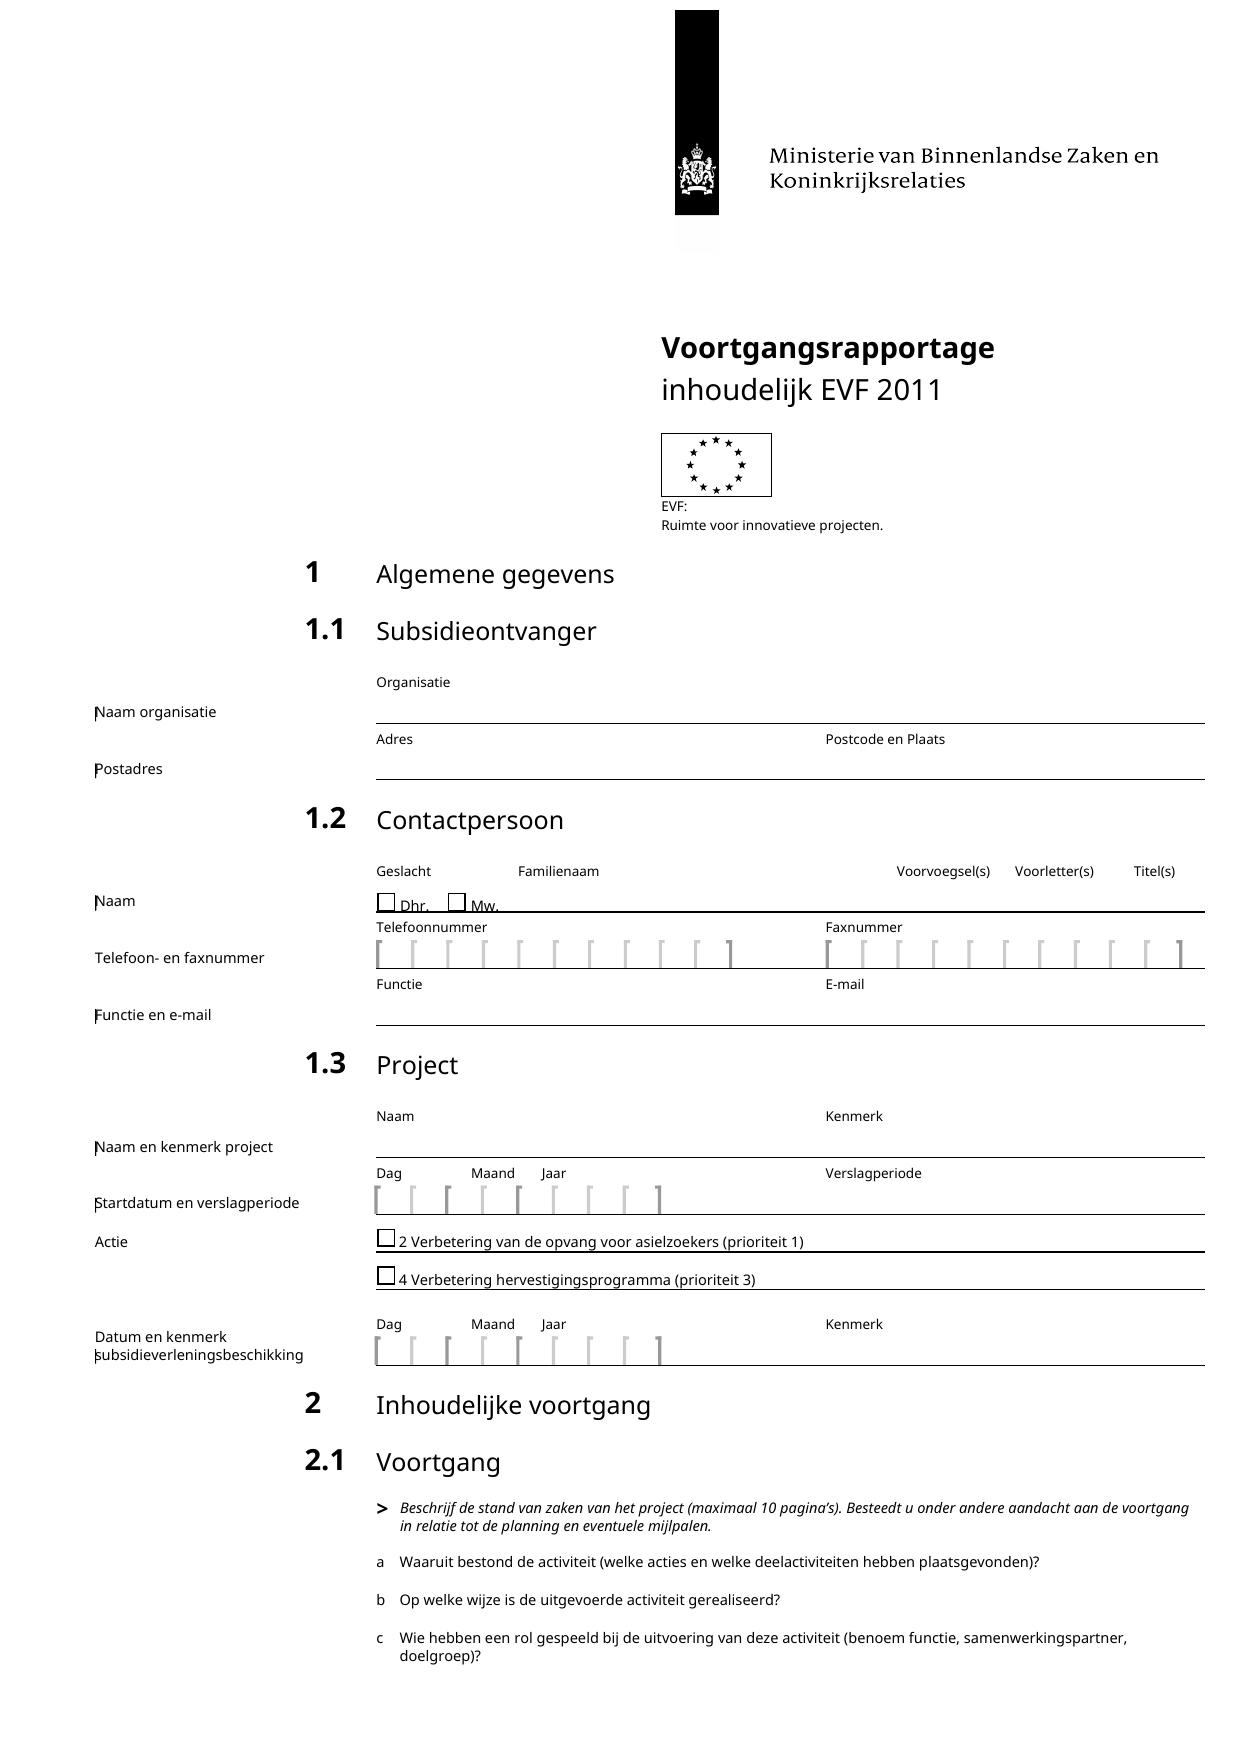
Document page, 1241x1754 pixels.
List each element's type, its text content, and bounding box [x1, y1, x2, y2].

table_cell [95, 1251, 376, 1289]
table_cell [802, 1158, 825, 1195]
table_cell [555, 1195, 586, 1214]
table_cell [662, 949, 694, 968]
table_cell [829, 949, 861, 968]
table_cell 2.1 [304, 1440, 376, 1478]
table_cell 2 [304, 1384, 376, 1421]
table_cell [520, 1346, 551, 1365]
table_cell Mw. [466, 893, 518, 911]
table_cell [627, 1346, 658, 1365]
table_cell Dag Maand Jaar [376, 1158, 802, 1195]
table_cell [802, 1195, 825, 1214]
table_header [95, 553, 304, 590]
table_cell Voorletter(s) [1015, 855, 1133, 893]
table_cell [802, 913, 825, 949]
table_cell Contactpersoon [376, 798, 1205, 836]
table_cell [825, 1346, 1205, 1365]
table_header Voortgangsrapportage inhoudelijk EVF 2011 EVF: Ruimte voor innovatieve projecten. [661, 326, 1203, 553]
table_cell [95, 1478, 1205, 1497]
table_cell 1.2 [304, 798, 376, 836]
table_cell [825, 1006, 1205, 1025]
table_cell [627, 949, 658, 968]
table_cell Inhoudelijke voortgang [376, 1384, 1205, 1421]
table_cell [865, 949, 896, 968]
table_cell [95, 723, 376, 760]
table_cell [802, 949, 825, 968]
table_cell [825, 1138, 1205, 1157]
table_cell [95, 647, 1205, 666]
table_cell [449, 1195, 480, 1214]
table_cell Telefoon- en faxnummer [95, 949, 376, 968]
table_cell [936, 949, 967, 968]
table_cell Datum en kenmerk [95, 1308, 376, 1346]
table_cell [557, 949, 588, 968]
picture [675, 10, 719, 253]
table_cell Waaruit bestond de activiteit (welke acties en welke deelactiviteiten hebben plaatsgevonden)? [399, 1554, 1205, 1591]
table_cell [592, 949, 623, 968]
table_cell [825, 1195, 1205, 1214]
table_cell [95, 1591, 376, 1629]
table_header [659, 2, 735, 276]
table_cell [520, 1195, 551, 1214]
table_cell [449, 1346, 481, 1365]
table_cell [591, 1195, 622, 1214]
table_cell [95, 1497, 376, 1535]
table_cell Voortgang [376, 1440, 1205, 1478]
table_cell Functie [376, 969, 825, 1006]
table_cell [1007, 949, 1038, 968]
table_cell > Beschrijf de stand van zaken van het project (maximaal 10 pagina’s). Besteedt u onder andere aandacht aan de voortgang in relatie tot de planning en eventuele mijlpalen. [376, 1497, 1205, 1535]
table_cell Postcode en Plaats [825, 724, 1205, 760]
table_cell [95, 1421, 1205, 1440]
table_cell [95, 1535, 1205, 1554]
table_cell Subsidieontvanger [376, 609, 1205, 647]
table_cell [376, 1138, 825, 1157]
table_cell Naam [95, 893, 376, 911]
table_cell [626, 1195, 657, 1214]
table_cell Startdatum en verslagperiode [95, 1195, 374, 1214]
table_cell Organisatie [376, 666, 1205, 704]
table_cell Verslagperiode [825, 1158, 1205, 1195]
table_cell [95, 779, 1205, 798]
table_cell [802, 1308, 825, 1346]
table_cell Dag Maand Jaar [376, 1308, 802, 1346]
table_cell [95, 1554, 376, 1591]
table_cell [95, 968, 376, 1006]
table_cell Telefoonnummer [376, 913, 802, 949]
table_cell [95, 666, 376, 704]
table_cell Naam organisatie [95, 704, 376, 723]
table_cell [95, 1044, 304, 1081]
table_cell [802, 1346, 825, 1365]
table_cell subsidieverleningsbeschikking [95, 1346, 374, 1365]
table_cell [1134, 893, 1205, 911]
table_cell a [376, 1554, 399, 1591]
table_cell b [376, 1591, 399, 1629]
table_cell [450, 949, 481, 968]
table_cell [484, 1195, 516, 1214]
table_cell [380, 949, 411, 968]
table_cell [414, 1195, 445, 1214]
table_cell c [376, 1629, 399, 1681]
table_cell Geslacht [376, 855, 518, 893]
table_cell [486, 949, 517, 968]
table_cell [376, 704, 1205, 723]
table_cell [378, 1346, 410, 1365]
table_cell Faxnummer [825, 913, 1205, 949]
table_cell [1015, 893, 1133, 911]
table_cell [518, 893, 897, 911]
table_cell E-mail [825, 969, 1205, 1006]
table_cell [1148, 949, 1179, 968]
table_cell [591, 1346, 622, 1365]
table_cell Actie [95, 1214, 376, 1251]
table_cell [95, 1629, 376, 1681]
table_cell [95, 1025, 1205, 1044]
table_cell [95, 855, 376, 893]
table_cell 4 Verbetering hervestigingsprogramma (prioriteit 3) [376, 1253, 1205, 1289]
table_cell [662, 1195, 802, 1214]
table_cell [378, 1195, 410, 1214]
table_cell [414, 1346, 445, 1365]
table_cell [900, 949, 932, 968]
table_cell [95, 609, 304, 647]
table_cell [376, 760, 825, 779]
table_header 1 [304, 553, 376, 590]
table_cell [376, 1006, 825, 1025]
table_cell [825, 760, 1205, 779]
table_cell [521, 949, 552, 968]
table_cell Adres [376, 724, 825, 760]
table_cell [415, 949, 446, 968]
table_cell Functie en e-mail [95, 1006, 376, 1025]
table_cell Postadres [95, 760, 376, 779]
table_cell Titel(s) [1134, 855, 1205, 893]
table_cell Wie hebben een rol gespeeld bij de uitvoering van deze activiteit (benoem functie, samenwerkingspartner, doelgroep)? [399, 1629, 1205, 1681]
table_cell Kenmerk [825, 1100, 1205, 1138]
table_header [735, 2, 1230, 276]
picture [751, 10, 1164, 250]
table_cell [95, 1289, 1205, 1308]
table_cell [485, 1346, 516, 1365]
table_cell [95, 1365, 1205, 1384]
table_cell [556, 1346, 587, 1365]
table_cell Familienaam [518, 855, 897, 893]
table_cell [95, 1100, 376, 1138]
table_cell [1112, 949, 1144, 968]
table_cell Naam en kenmerk project [95, 1138, 376, 1157]
table_cell [662, 1346, 802, 1365]
table_cell 2 Verbetering van de opvang voor asielzoekers (prioriteit 1) [376, 1215, 1205, 1251]
table_cell [95, 911, 376, 949]
table_header Algemene gegevens [376, 553, 1205, 590]
table_cell [95, 1384, 304, 1421]
table_cell [733, 949, 802, 968]
table_cell 1.3 [304, 1044, 376, 1081]
table_cell [1042, 949, 1073, 968]
table_cell Kenmerk [825, 1308, 1205, 1346]
table_cell [698, 949, 729, 968]
table_cell Op welke wijze is de uitgevoerde activiteit gerealiseerd? [399, 1591, 1205, 1629]
table_cell 1.1 [304, 609, 376, 647]
table_cell [95, 1157, 376, 1195]
table_cell Naam [376, 1100, 825, 1138]
table_cell Voorvoegsel(s) [897, 855, 1015, 893]
table_cell [95, 836, 1205, 855]
table_cell [897, 893, 1015, 911]
table_cell [1078, 949, 1108, 968]
table_cell Project [376, 1044, 1205, 1081]
table_cell [95, 1440, 304, 1478]
table_cell [95, 1081, 1205, 1100]
table_cell [1183, 949, 1205, 968]
table_cell [971, 949, 1003, 968]
table_cell [95, 590, 1205, 609]
table_cell [95, 798, 304, 836]
table_cell Dhr. [395, 893, 447, 911]
